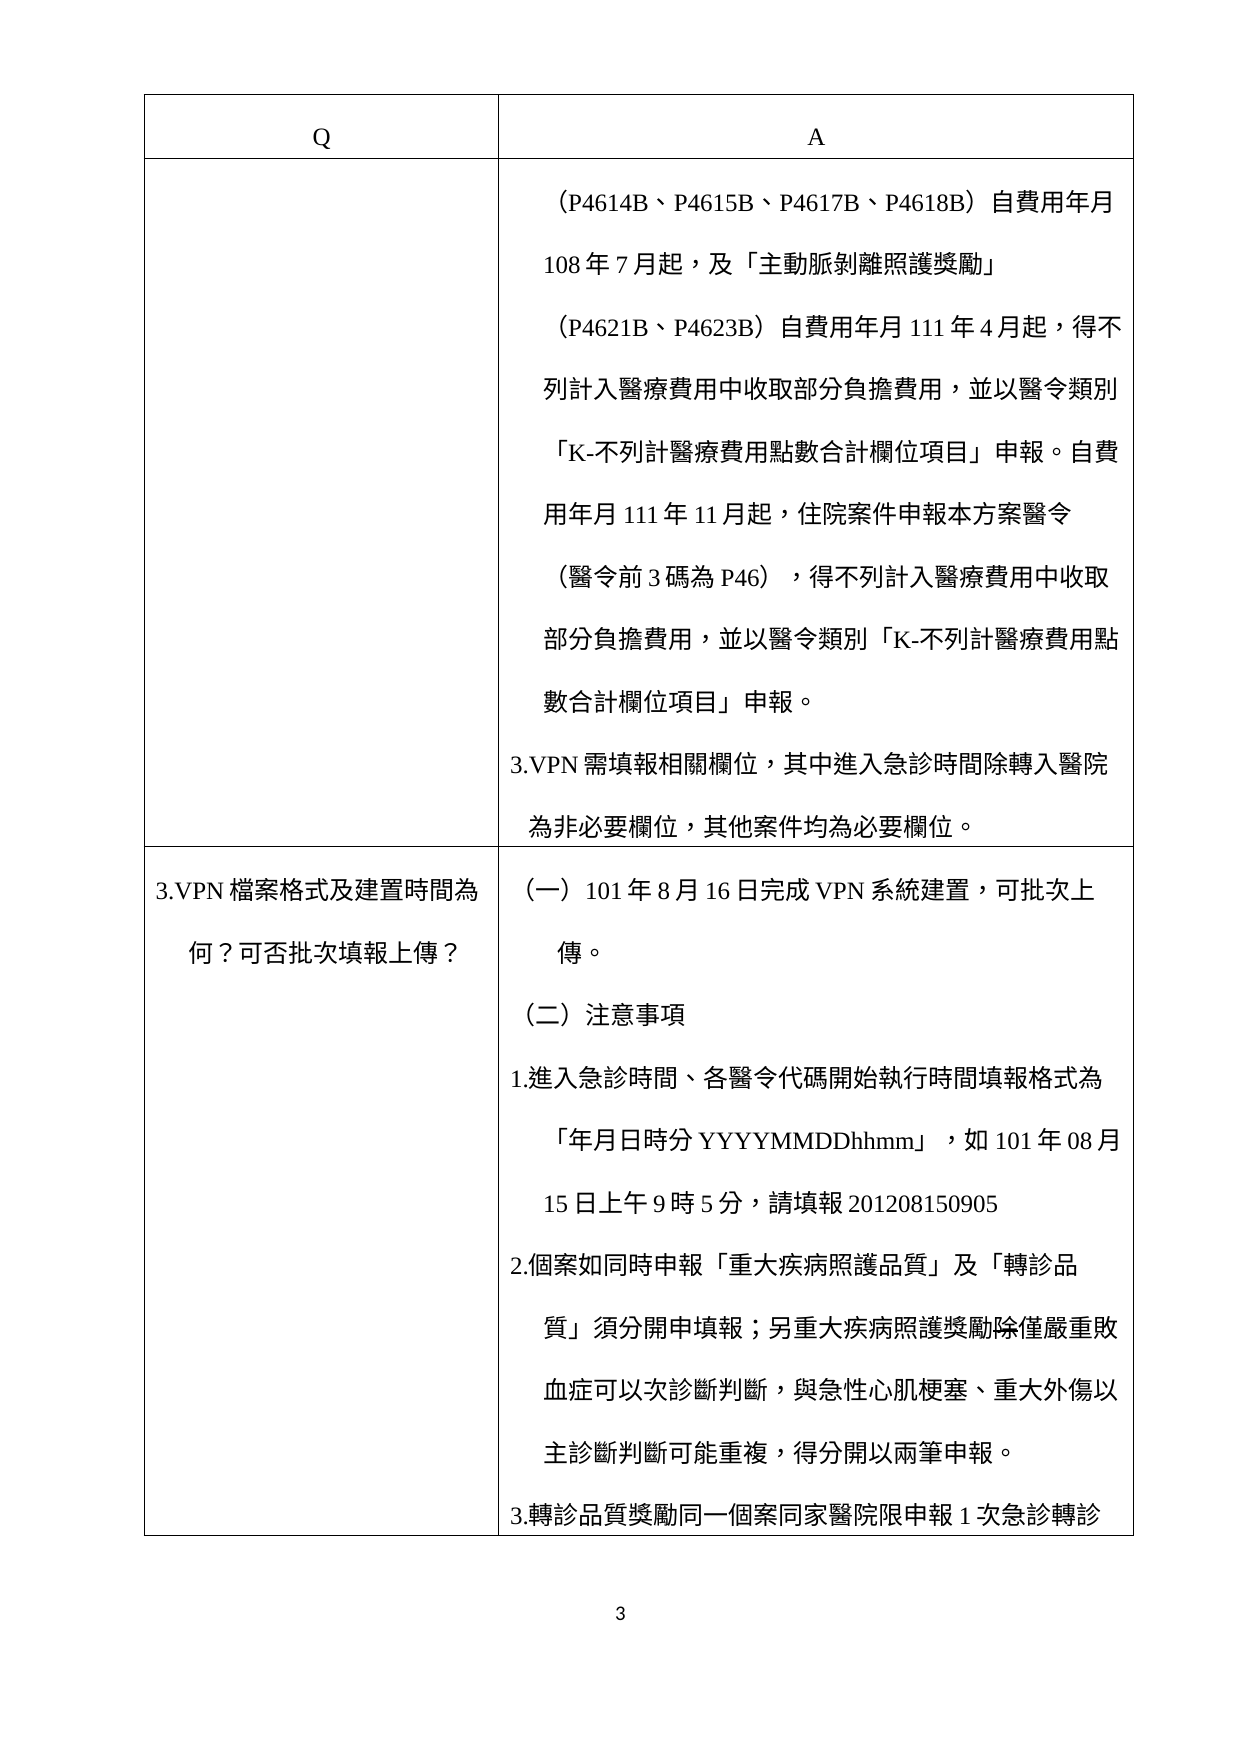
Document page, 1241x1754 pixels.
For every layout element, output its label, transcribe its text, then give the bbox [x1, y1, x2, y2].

table_cell 3.VPN檔案格式及建置時間為何？可否批次填報上傳？ [145, 847, 498, 1535]
table_cell （P4614B、P4615B、P4617B、P4618B）自費用年月108年7月起，及「主動脈剝離照護獎勵」（P4621B、P4623B）自費用年月111年4月起，得不列計入醫療費用中收取部分負擔費用，並以醫令類別「K-不列計醫療費用點數合計欄位項目」申報。自費用年月111年11月起，住院案件申報本方案醫令（醫令前3碼為P46），得不列計入醫療費用中收取部分負擔費用，並以醫令類別「K-不列計醫療費用點數合計欄位項目」申報。 3.VPN需填報相關欄位，其中進入急診時間除轉入醫院為非必要欄位，其他案件均為必要欄位。 [499, 159, 1133, 846]
table_cell [145, 159, 498, 846]
table_cell （一）101年8月16日完成VPN系統建置，可批次上傳。 （二）注意事項 1.進入急診時間、各醫令代碼開始執行時間填報格式為「年月日時分YYYYMMDDhhmm」，如101年08月15日上午9時5分，請填報201208150905 2.個案如同時申報「重大疾病照護品質」及「轉診品質」須分開申填報；另重大疾病照護獎勵除僅嚴重敗血症可以次診斷判斷，與急性心肌梗塞、重大外傷以主診斷判斷可能重複，得分開以兩筆申報。 3.轉診品質獎勵同一個案同家醫院限申報1次急診轉診 [499, 847, 1133, 1535]
table_header A [499, 95, 1133, 158]
table_header Q [145, 95, 498, 158]
